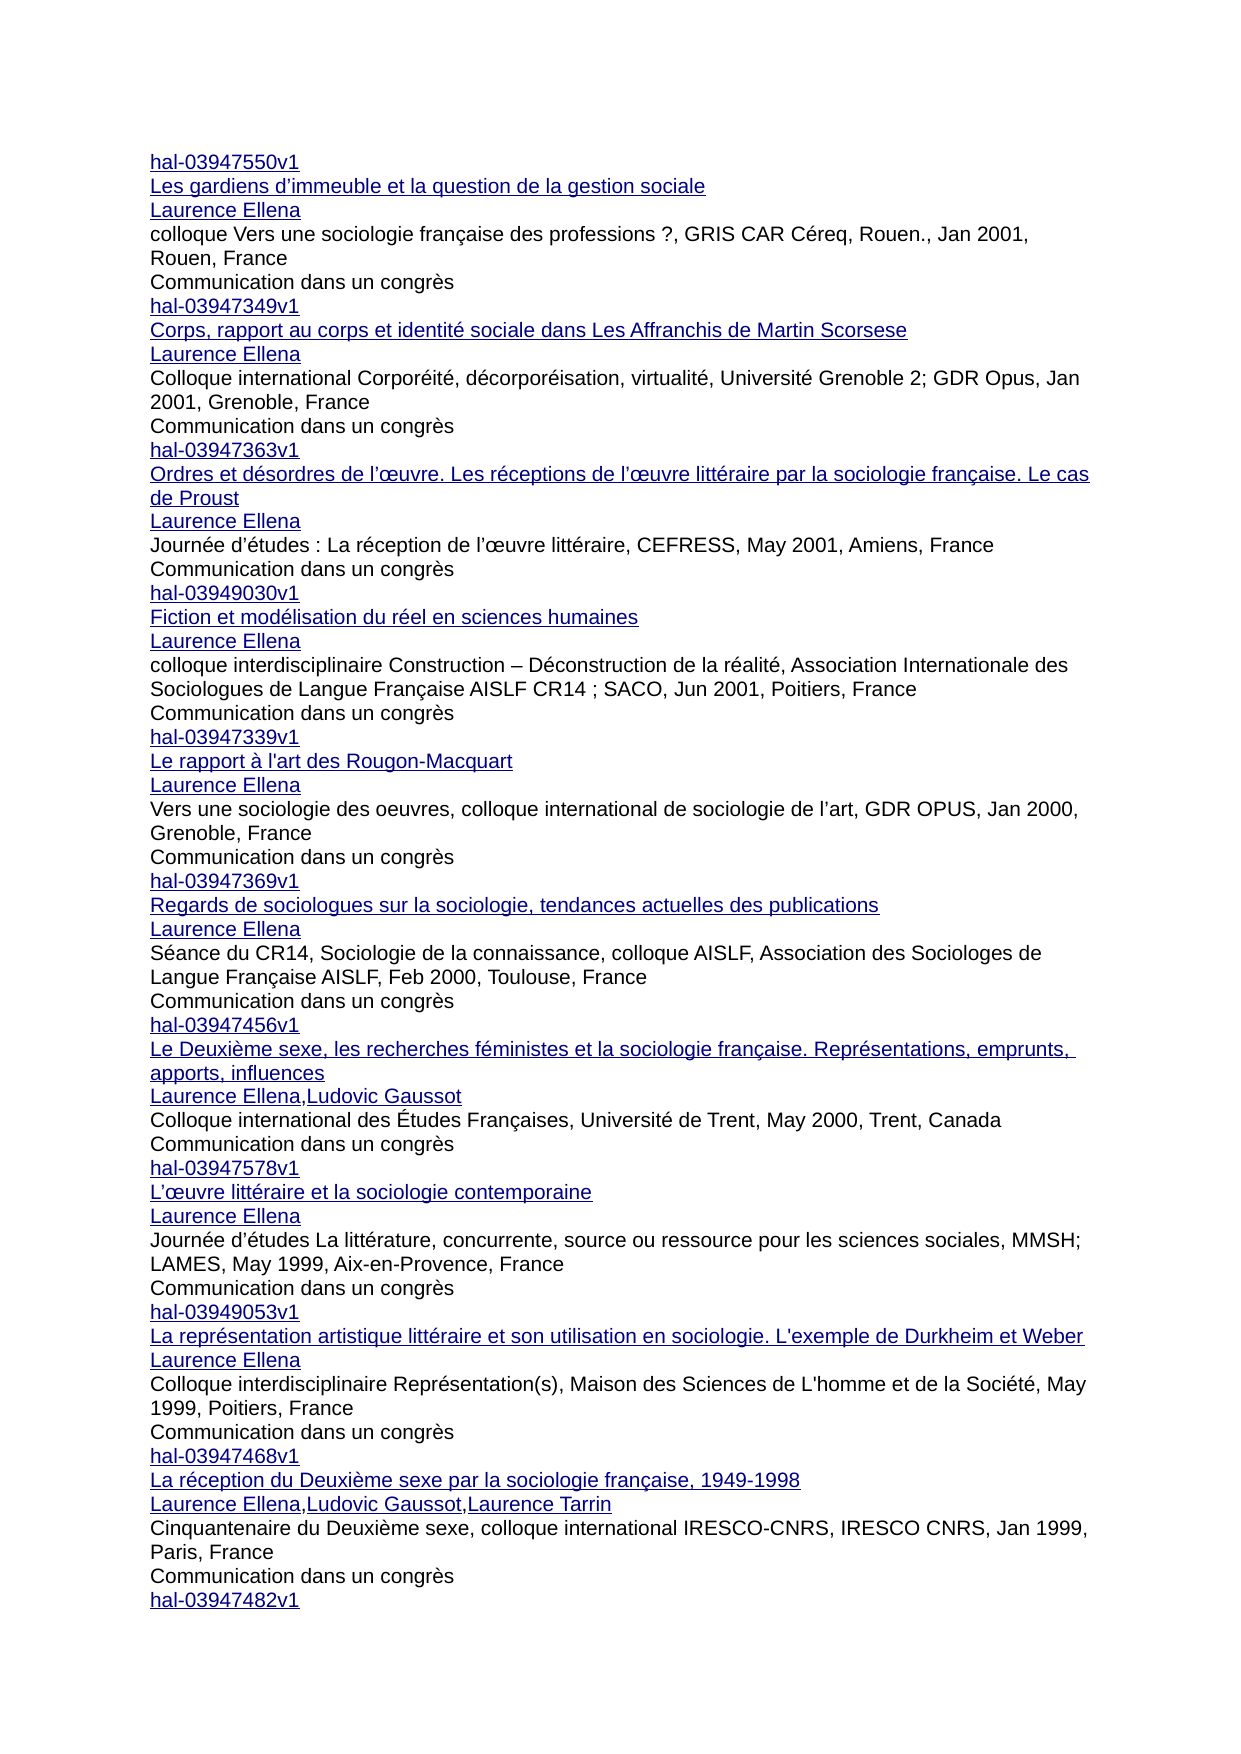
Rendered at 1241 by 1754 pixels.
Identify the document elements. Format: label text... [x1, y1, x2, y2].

table_cell hal-03947550v1 [150, 150, 1090, 174]
table_cell Regards de sociologues sur la sociologie, tendances actuelles des publications Laurence Ellena Séance du CR14, Sociologie de la connaissance, colloque AISLF, Association des Sociologes de Langue Française AISLF, Feb 2000, Toulouse, France Communication dans un congrès hal-03947456v1 [150, 893, 1090, 1036]
table_cell Fiction et modélisation du réel en sciences humaines Laurence Ellena colloque interdisciplinaire Construction – Déconstruction de la réalité, Association Internationale des Sociologues de Langue Française AISLF CR14 ; SACO, Jun 2001, Poitiers, France Communication dans un congrès hal-03947339v1 [150, 605, 1090, 749]
table_cell L’œuvre littéraire et la sociologie contemporaine Laurence Ellena Journée d’études La littérature, concurrente, source ou ressource pour les sciences sociales, MMSH; LAMES, May 1999, Aix-en-Provence, France Communication dans un congrès hal-03949053v1 [150, 1180, 1090, 1324]
table_cell Ordres et désordres de l’œuvre. Les réceptions de l’œuvre littéraire par la sociologie française. Le cas [150, 461, 1090, 482]
table_cell Le Deuxième sexe, les recherches féministes et la sociologie française. Représentations, emprunts, apports, influences Laurence Ellena,Ludovic Gaussot Colloque international des Études Françaises, Université de Trent, May 2000, Trent, Canada Communication dans un congrès hal-03947578v1 [150, 1036, 1090, 1180]
table_cell La réception du Deuxième sexe par la sociologie française, 1949-1998 Laurence Ellena,Ludovic Gaussot,Laurence Tarrin Cinquantenaire du Deuxième sexe, colloque international IRESCO-CNRS, IRESCO CNRS, Jan 1999, Paris, France Communication dans un congrès hal-03947482v1 [150, 1468, 1090, 1611]
table_cell La représentation artistique littéraire et son utilisation en sociologie. L'exemple de Durkheim et Weber Laurence Ellena Colloque interdisciplinaire Représentation(s), Maison des Sciences de L'homme et de la Société, May 1999, Poitiers, France Communication dans un congrès hal-03947468v1 [150, 1324, 1090, 1468]
table_cell de Proust Laurence Ellena Journée d’études : La réception de l’œuvre littéraire, CEFRESS, May 2001, Amiens, France Communication dans un congrès hal-03949030v1 [150, 483, 1090, 605]
table_cell Le rapport à l'art des Rougon-Macquart Laurence Ellena Vers une sociologie des oeuvres, colloque international de sociologie de l’art, GDR OPUS, Jan 2000, Grenoble, France Communication dans un congrès hal-03947369v1 [150, 749, 1090, 893]
table_cell Corps, rapport au corps et identité sociale dans Les Affranchis de Martin Scorsese Laurence Ellena Colloque international Corporéité, décorporéisation, virtualité, Université Grenoble 2; GDR Opus, Jan 2001, Grenoble, France Communication dans un congrès hal-03947363v1 [150, 318, 1090, 461]
table_cell Les gardiens d’immeuble et la question de la gestion sociale Laurence Ellena colloque Vers une sociologie française des professions ?, GRIS CAR Céreq, Rouen., Jan 2001, Rouen, France Communication dans un congrès hal-03947349v1 [150, 174, 1090, 318]
